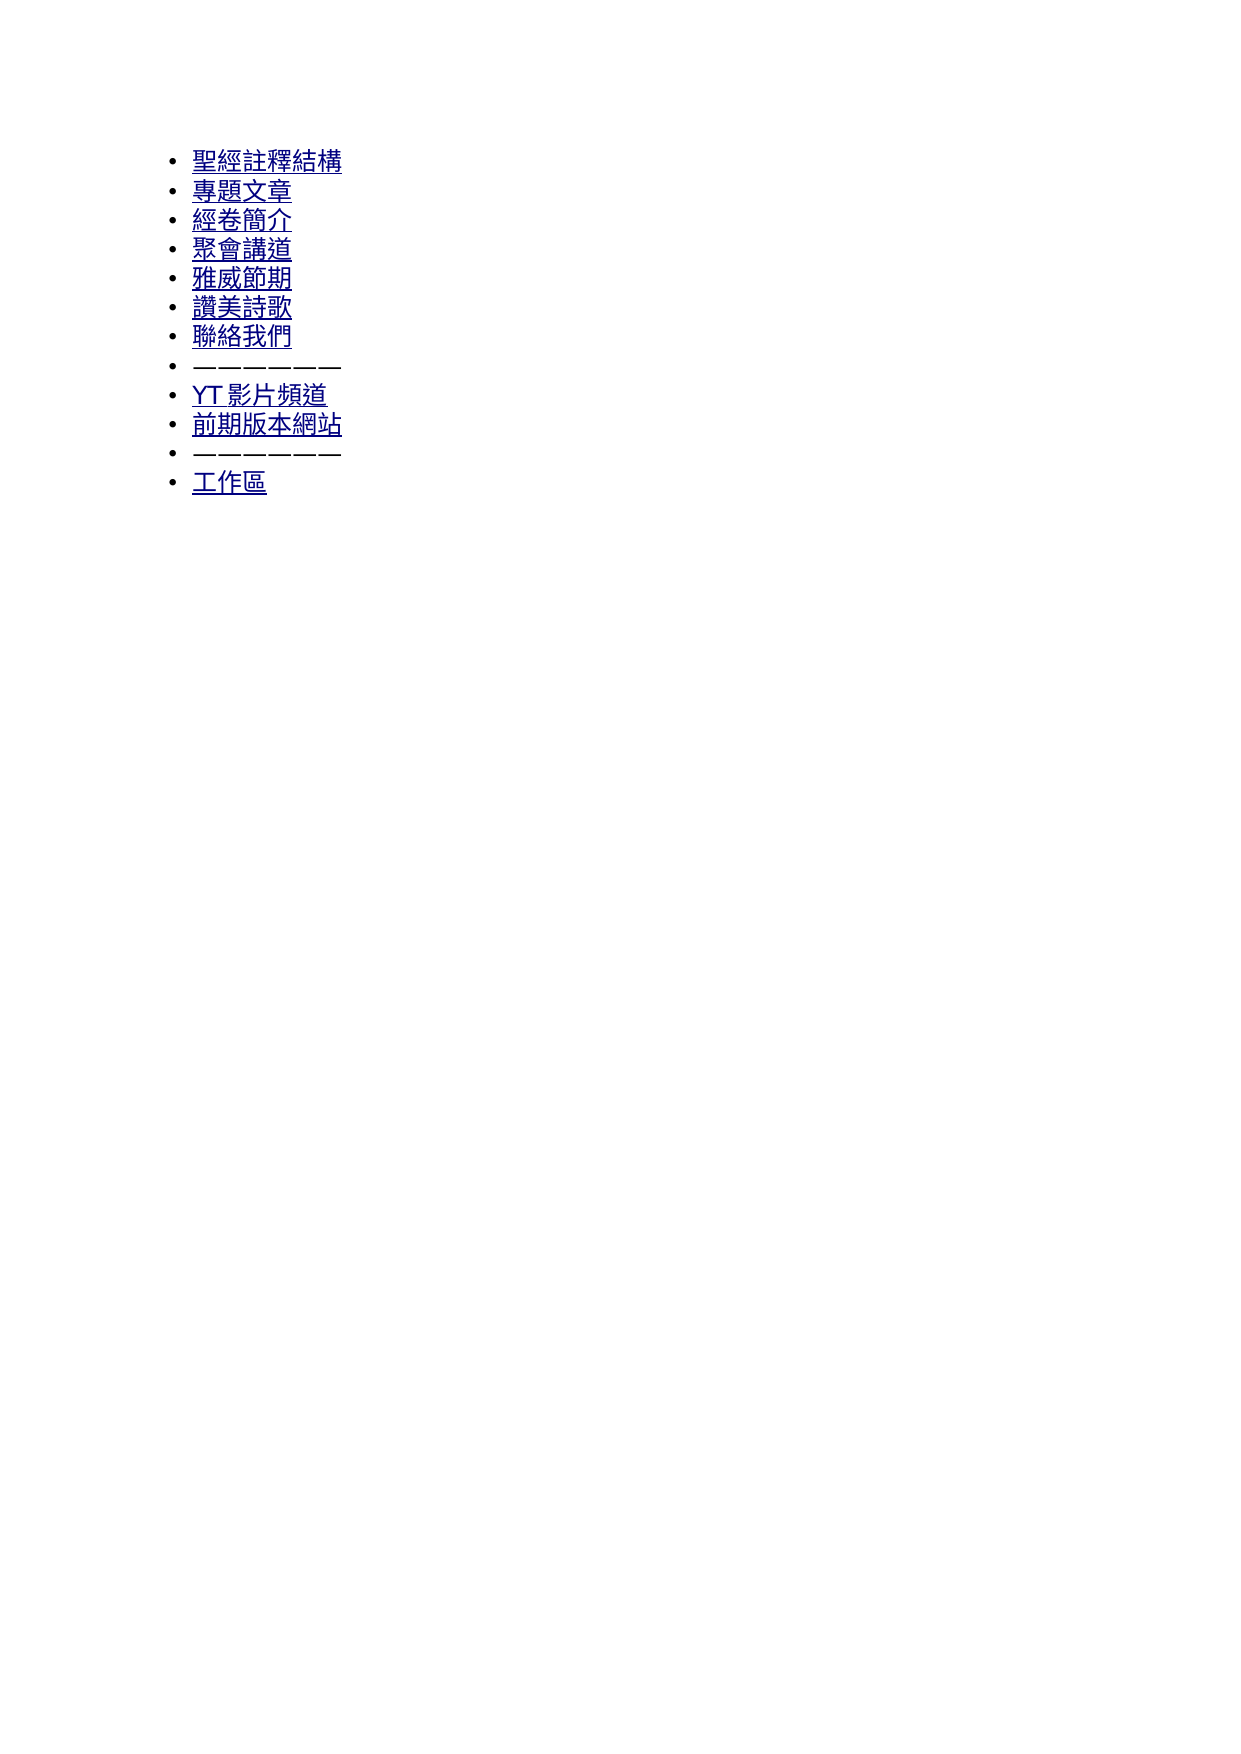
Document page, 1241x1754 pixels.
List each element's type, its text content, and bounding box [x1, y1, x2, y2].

list 聖經註釋結構 [177, 148, 1122, 177]
list —————— [177, 352, 1122, 381]
list 讚美詩歌 [177, 293, 1122, 323]
list 前期版本網站 [177, 410, 1122, 439]
list 工作區 [177, 468, 1122, 498]
list 聚會講道 [177, 235, 1122, 264]
list YT影片頻道 [177, 381, 1122, 410]
list 專題文章 [177, 177, 1122, 206]
list 聯絡我們 [177, 323, 1122, 352]
list 雅威節期 [177, 264, 1122, 293]
list —————— [177, 439, 1122, 468]
list 經卷簡介 [177, 206, 1122, 235]
